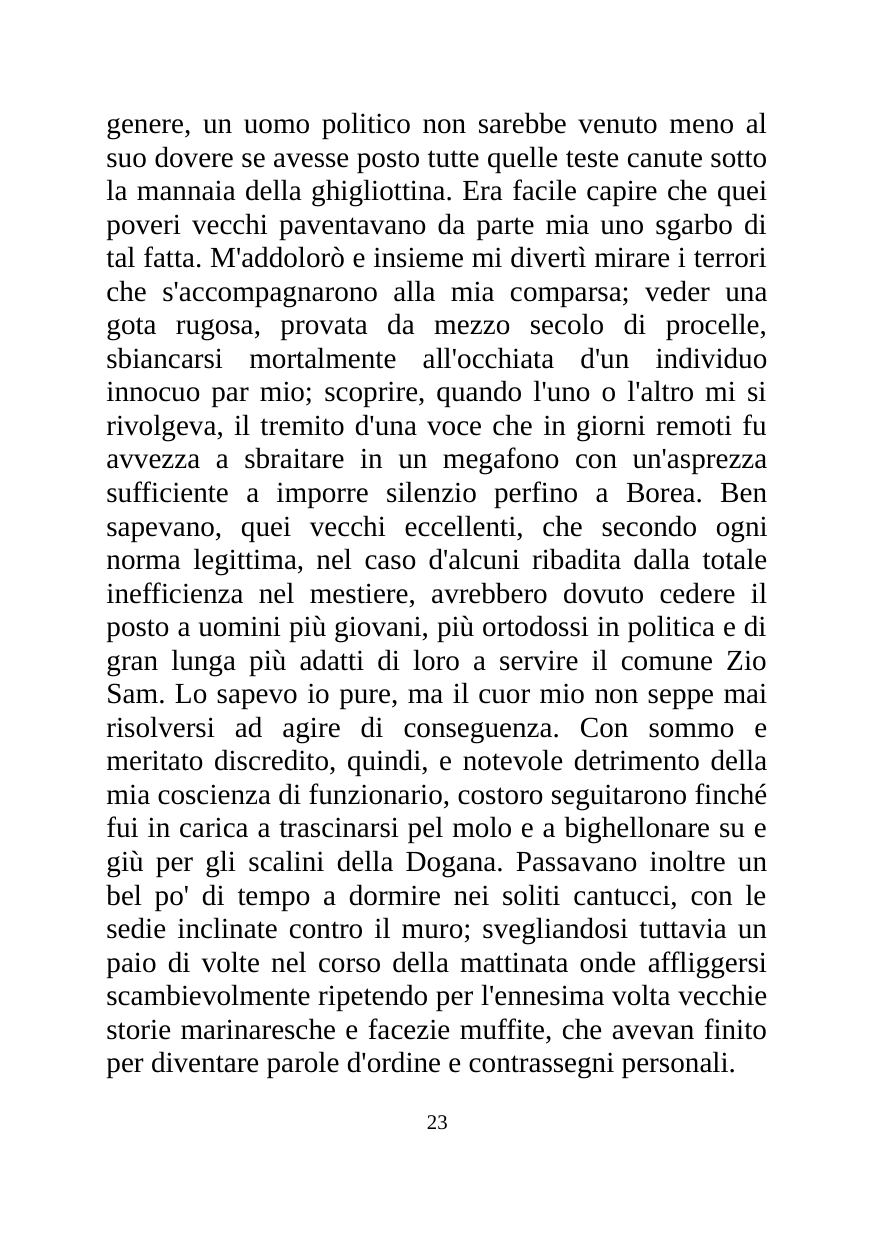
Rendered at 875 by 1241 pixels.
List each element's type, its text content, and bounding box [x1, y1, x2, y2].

text genere, un uomo politico non sarebbe venuto meno al suo dovere se avesse posto tutte quelle teste canute sotto la mannaia della ghigliottina. Era facile capire che quei poveri vecchi paventavano da parte mia uno sgarbo di tal fatta. M'addolorò e insieme mi divertì mirare i terrori che s'accompagnarono alla mia comparsa; veder una gota rugosa, provata da mezzo secolo di procelle, sbiancarsi mortalmente all'occhiata d'un individuo innocuo par mio; scoprire, quando l'uno o l'altro mi si rivolgeva, il tremito d'una voce che in giorni remoti fu avvezza a sbraitare in un megafono con un'asprezza sufficiente a imporre silenzio perfino a Borea. Ben sapevano, quei vecchi eccellenti, che secondo ogni norma legittima, nel caso d'alcuni ribadita dalla totale inefficienza nel mestiere, avrebbero dovuto cedere il posto a uomini più giovani, più ortodossi in politica e di gran lunga più adatti di loro a servire il comune Zio Sam. Lo sapevo io pure, ma il cuor mio non seppe mai risolversi ad agire di conseguenza. Con sommo e meritato discredito, quindi, e notevole detrimento della mia coscienza di funzionario, costoro seguitarono finché fui in carica a trascinarsi pel molo e a bighellonare su e giù per gli scalini della Dogana. Passavano inoltre un bel po' di tempo a dormire nei soliti cantucci, con le sedie inclinate contro il muro; svegliandosi tuttavia un paio di volte nel corso della mattinata onde affliggersi scambievolmente ripetendo per l'ennesima volta vecchie storie marinaresche e facezie muffite, che avevan finito per diventare parole d'ordine e contrassegni personali. [106, 106, 768, 1079]
